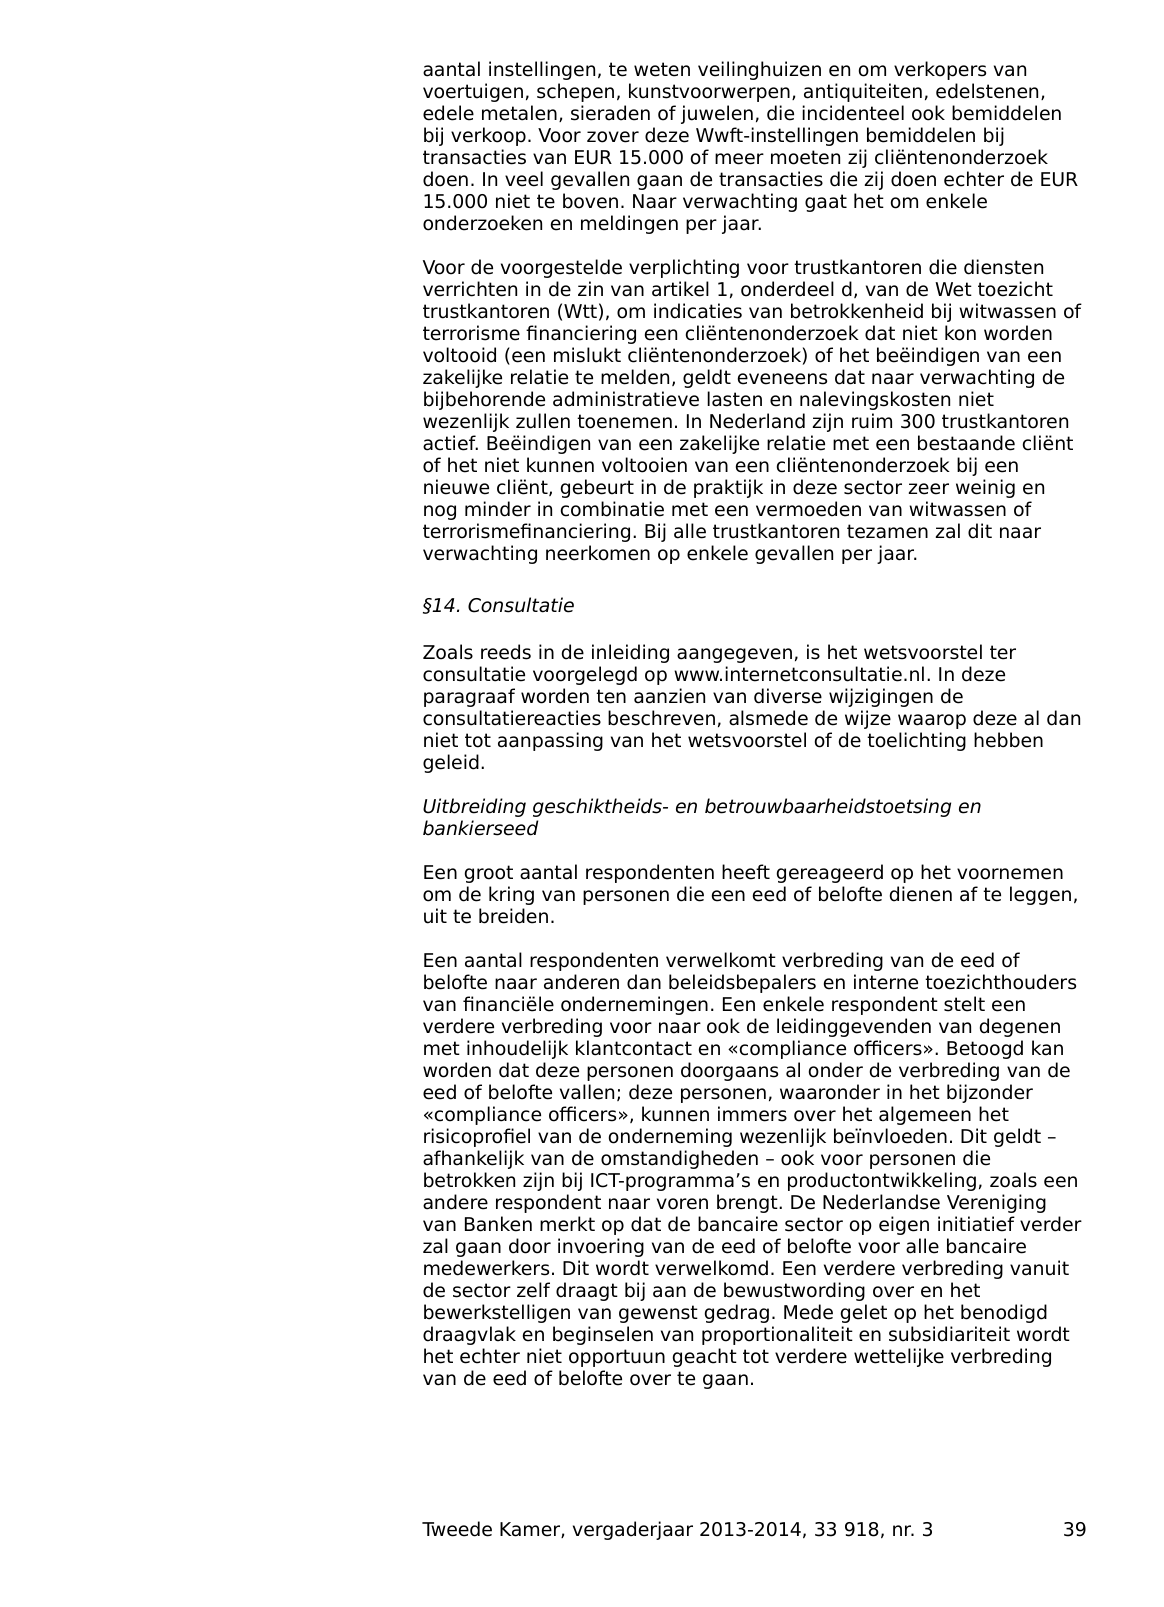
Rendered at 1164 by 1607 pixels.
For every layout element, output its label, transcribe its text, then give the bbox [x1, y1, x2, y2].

text aantal instellingen, te weten veilinghuizen en om verkopers van voertuigen, schepen, kunstvoorwerpen, antiquiteiten, edelstenen, edele metalen, sieraden of juwelen, die incidenteel ook bemiddelen bij verkoop. Voor zover deze Wwft-instellingen bemiddelen bij transacties van EUR 15.000 of meer moeten zij cliëntenonderzoek doen. In veel gevallen gaan de transacties die zij doen echter de EUR 15.000 niet te boven. Naar verwachting gaat het om enkele onderzoeken en meldingen per jaar. [422, 59, 1087, 235]
text Een groot aantal respondenten heeft gereageerd op het voornemen om de kring van personen die een eed of belofte dienen af te leggen, uit te breiden. [422, 862, 1087, 928]
subtitle Uitbreiding geschiktheids- en betrouwbaarheidstoetsing en bankierseed [422, 796, 1087, 840]
text Een aantal respondenten verwelkomt verbreding van de eed of belofte naar anderen dan beleidsbepalers en interne toezichthouders van financiële ondernemingen. Een enkele respondent stelt een verdere verbreding voor naar ook de leidinggevenden van degenen met inhoudelijk klantcontact en «compliance officers». Betoogd kan worden dat deze personen doorgaans al onder de verbreding van de eed of belofte vallen; deze personen, waaronder in het bijzonder «compliance officers», kunnen immers over het algemeen het risicoprofiel van de onderneming wezenlijk beïnvloeden. Dit geldt – afhankelijk van de omstandigheden – ook voor personen die betrokken zijn bij ICT-programma’s en productontwikkeling, zoals een andere respondent naar voren brengt. De Nederlandse Vereniging van Banken merkt op dat de bancaire sector op eigen initiatief verder zal gaan door invoering van de eed of belofte voor alle bancaire medewerkers. Dit wordt verwelkomd. Een verdere verbreding vanuit de sector zelf draagt bij aan de bewustwording over en het bewerkstelligen van gewenst gedrag. Mede gelet op het benodigd draagvlak en beginselen van proportionaliteit en subsidiariteit wordt het echter niet opportuun geacht tot verdere wettelijke verbreding van de eed of belofte over te gaan. [422, 950, 1087, 1390]
subtitle §14. Consultatie [422, 595, 1087, 617]
text Voor de voorgestelde verplichting voor trustkantoren die diensten verrichten in de zin van artikel 1, onderdeel d, van de Wet toezicht trustkantoren (Wtt), om indicaties van betrokkenheid bij witwassen of terrorisme financiering een cliëntenonderzoek dat niet kon worden voltooid (een mislukt cliëntenonderzoek) of het beëindigen van een zakelijke relatie te melden, geldt eveneens dat naar verwachting de bijbehorende administratieve lasten en nalevingskosten niet wezenlijk zullen toenemen. In Nederland zijn ruim 300 trustkantoren actief. Beëindigen van een zakelijke relatie met een bestaande cliënt of het niet kunnen voltooien van een cliëntenonderzoek bij een nieuwe cliënt, gebeurt in de praktijk in deze sector zeer weinig en nog minder in combinatie met een vermoeden van witwassen of terrorismefinanciering. Bij alle trustkantoren tezamen zal dit naar verwachting neerkomen op enkele gevallen per jaar. [422, 257, 1087, 565]
text Zoals reeds in de inleiding aangegeven, is het wetsvoorstel ter consultatie voorgelegd op www.internetconsultatie.nl. In deze paragraaf worden ten aanzien van diverse wijzigingen de consultatiereacties beschreven, alsmede de wijze waarop deze al dan niet tot aanpassing van het wetsvoorstel of de toelichting hebben geleid. [422, 642, 1087, 774]
